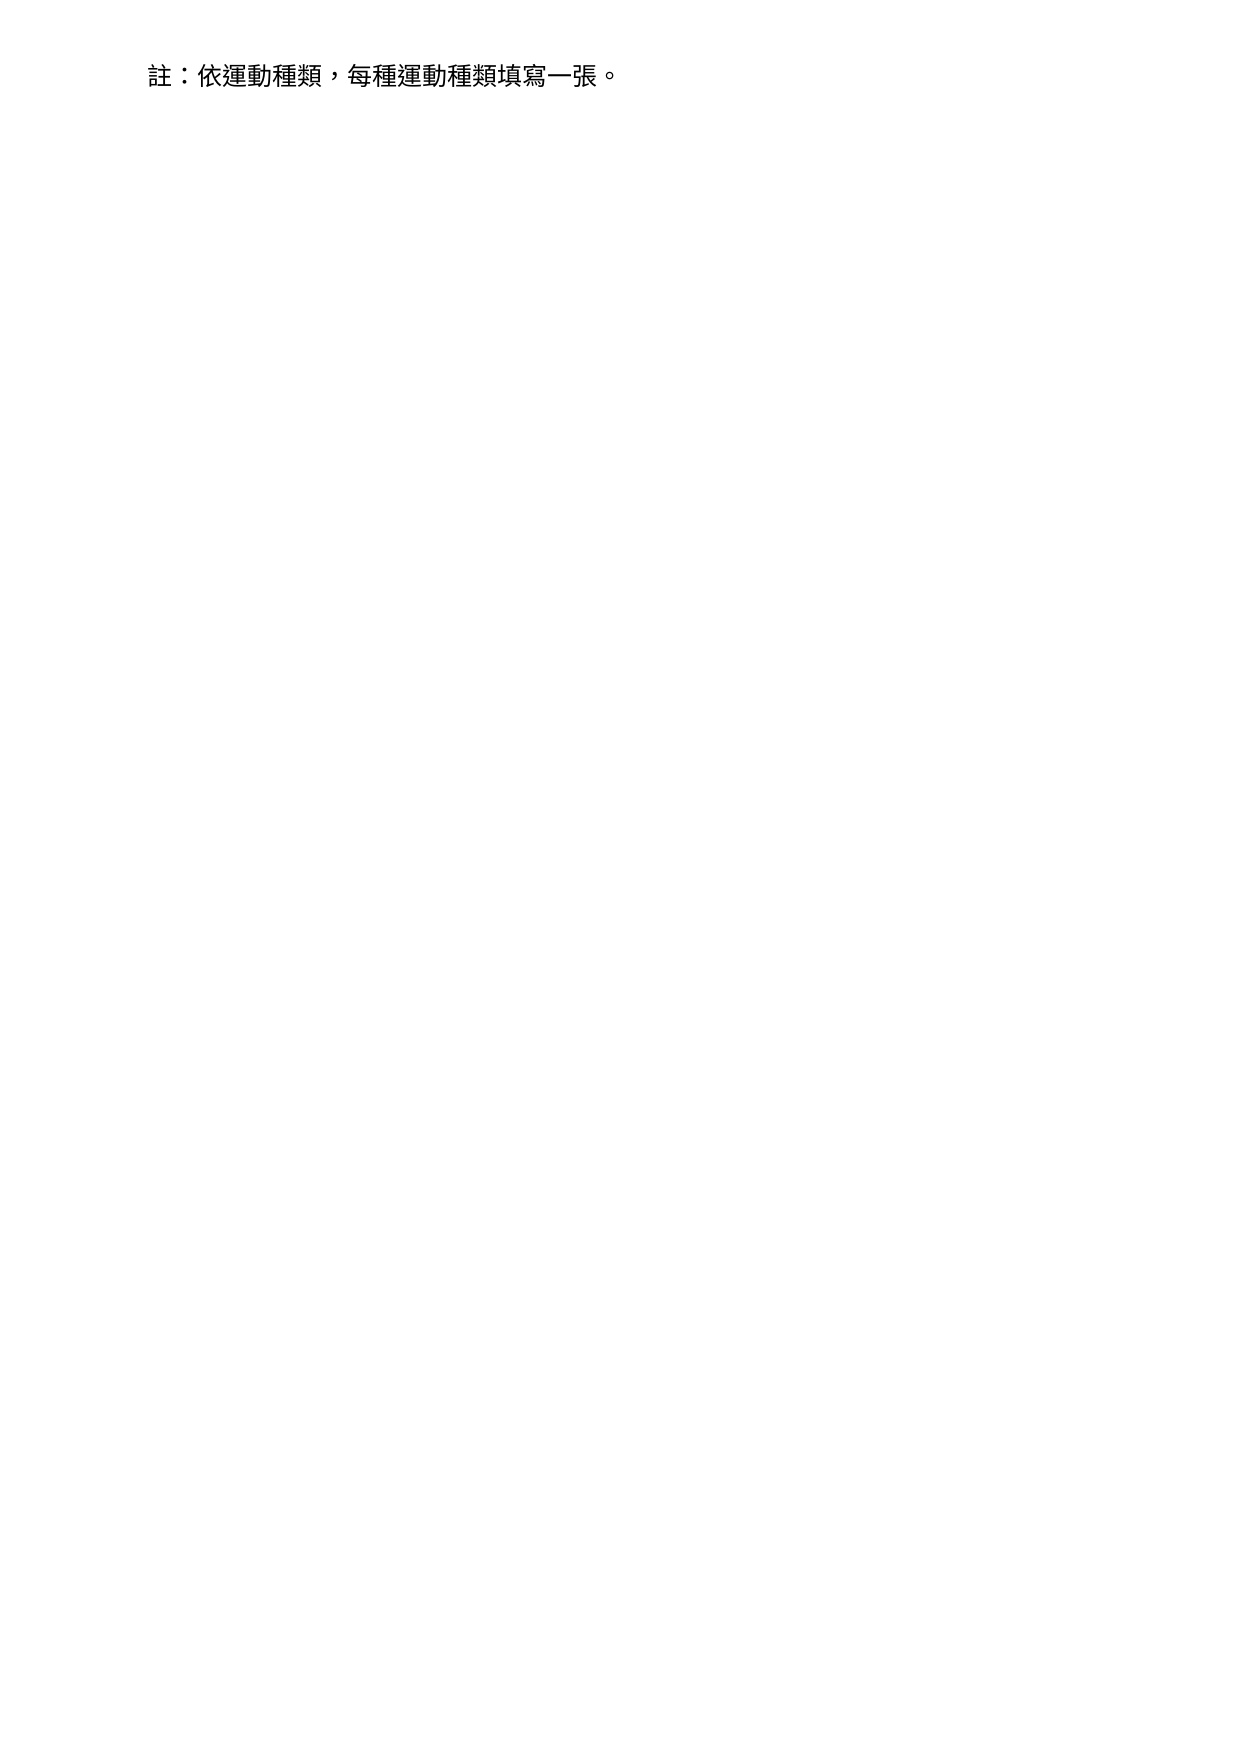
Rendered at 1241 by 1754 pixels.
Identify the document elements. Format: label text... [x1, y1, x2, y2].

text 註：依運動種類，每種運動種類填寫一張。 [148, 56, 1093, 93]
